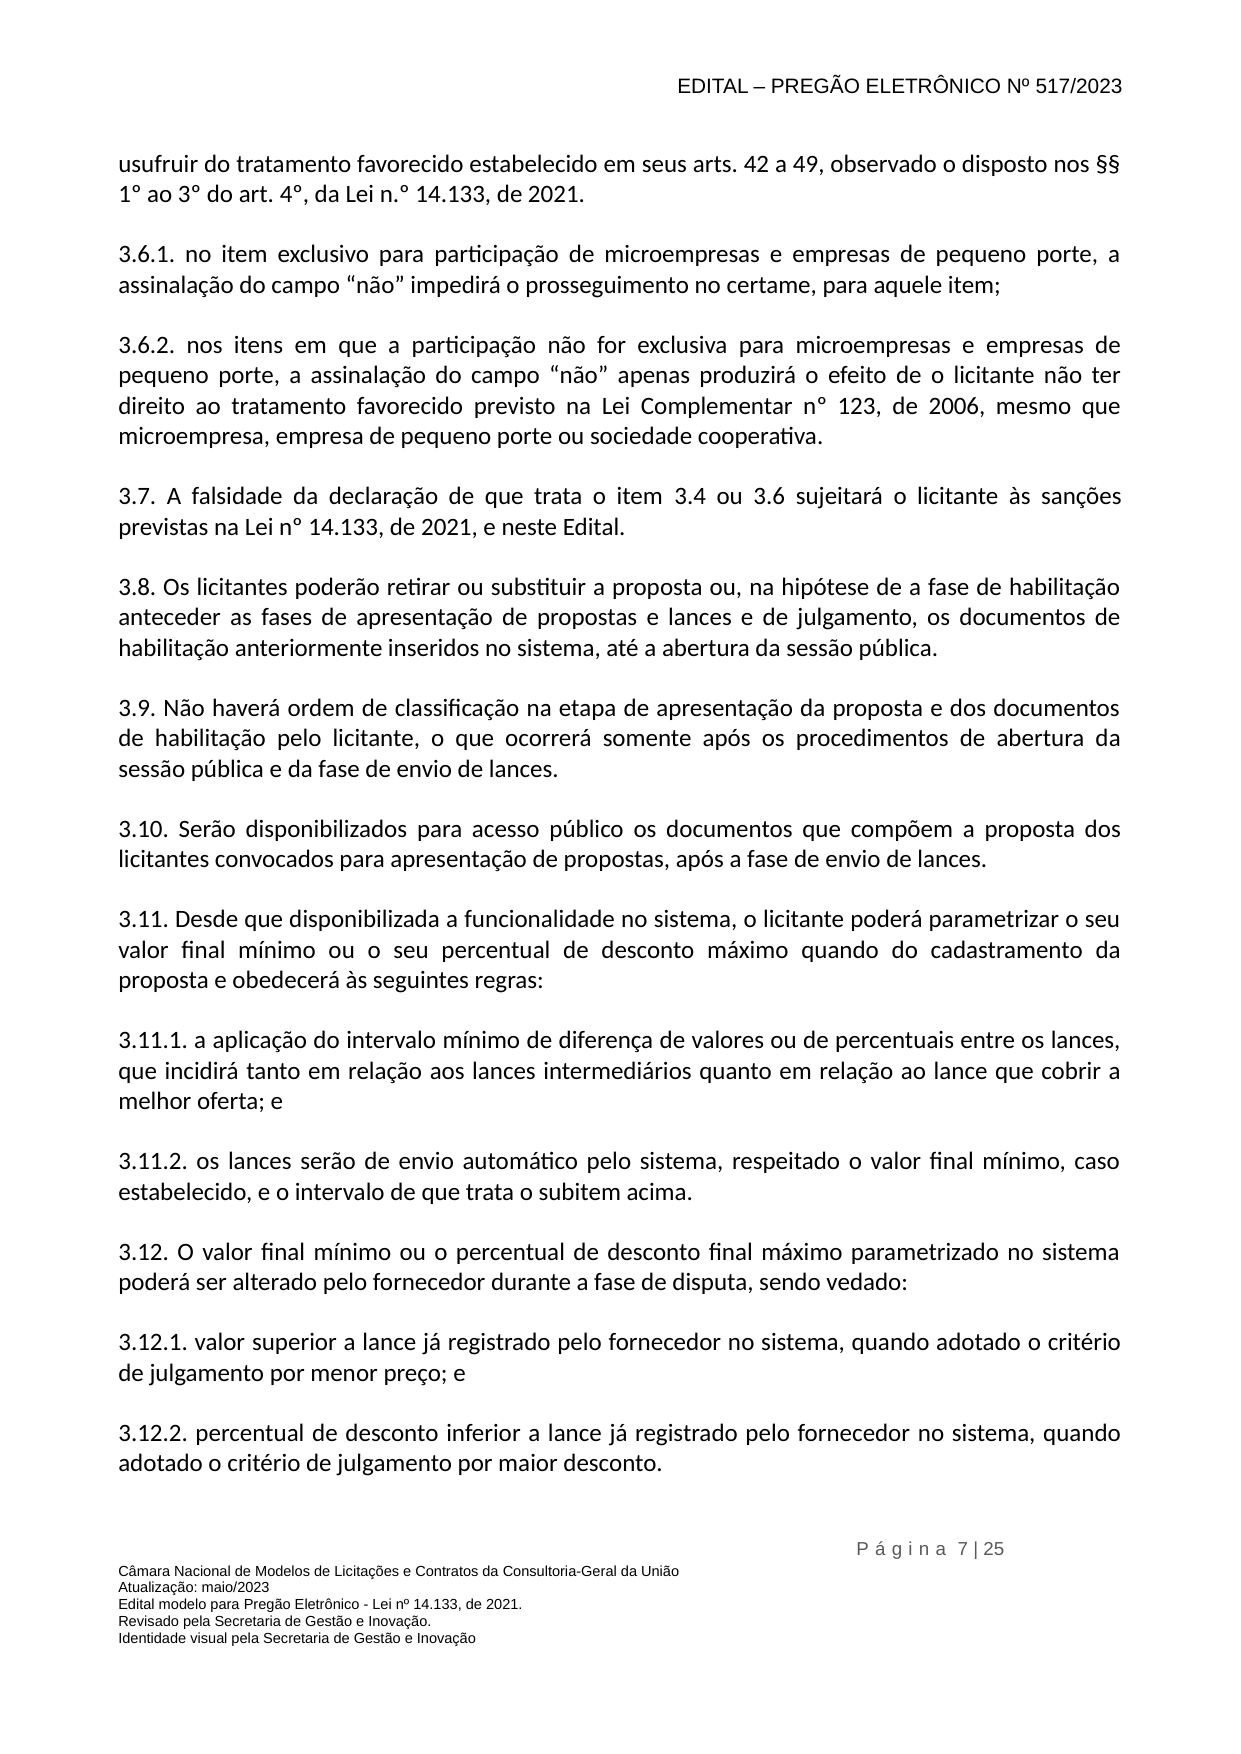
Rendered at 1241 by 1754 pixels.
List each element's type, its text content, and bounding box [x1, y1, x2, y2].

text 3.12. O valor final mínimo ou o percentual de desconto final máximo parametrizado no sistema poderá ser alterado pelo fornecedor durante a fase de disputa, sendo vedado: [118, 1236, 1122, 1297]
text 3.7. A falsidade da declaração de que trata o item 3.4 ou 3.6 sujeitará o licitante às sanções previstas na Lei nº 14.133, de 2021, e neste Edital. [118, 480, 1122, 541]
text 3.12.2. percentual de desconto inferior a lance já registrado pelo fornecedor no sistema, quando adotado o critério de julgamento por maior desconto. [118, 1417, 1122, 1478]
text 3.6.2. nos itens em que a participação não for exclusiva para microempresas e empresas de pequeno porte, a assinalação do campo “não” apenas produzirá o efeito de o licitante não ter direito ao tratamento favorecido previsto na Lei Complementar nº 123, de 2006, mesmo que microempresa, empresa de pequeno porte ou sociedade cooperativa. [118, 329, 1122, 451]
text 3.11. Desde que disponibilizada a funcionalidade no sistema, o licitante poderá parametrizar o seu valor final mínimo ou o seu percentual de desconto máximo quando do cadastramento da proposta e obedecerá às seguintes regras: [118, 903, 1122, 995]
text 3.11.2. os lances serão de envio automático pelo sistema, respeitado o valor final mínimo, caso estabelecido, e o intervalo de que trata o subitem acima. [118, 1146, 1122, 1207]
text 3.11.1. a aplicação do intervalo mínimo de diferença de valores ou de percentuais entre os lances, que incidirá tanto em relação aos lances intermediários quanto em relação ao lance que cobrir a melhor oferta; e [118, 1024, 1122, 1116]
text 3.9. Não haverá ordem de classificação na etapa de apresentação da proposta e dos documentos de habilitação pelo licitante, o que ocorrerá somente após os procedimentos de abertura da sessão pública e da fase de envio de lances. [118, 692, 1122, 783]
text 3.12.1. valor superior a lance já registrado pelo fornecedor no sistema, quando adotado o critério de julgamento por menor preço; e [118, 1327, 1122, 1388]
text usufruir do tratamento favorecido estabelecido em seus arts. 42 a 49, observado o disposto nos §§ 1º ao 3º do art. 4º, da Lei n.º 14.133, de 2021. [118, 148, 1122, 209]
text 3.6.1. no item exclusivo para participação de microempresas e empresas de pequeno porte, a assinalação do campo “não” impedirá o prosseguimento no certame, para aquele item; [118, 238, 1122, 299]
text 3.10. Serão disponibilizados para acesso público os documentos que compõem a proposta dos licitantes convocados para apresentação de propostas, após a fase de envio de lances. [118, 813, 1122, 874]
text 3.8. Os licitantes poderão retirar ou substituir a proposta ou, na hipótese de a fase de habilitação anteceder as fases de apresentação de propostas e lances e de julgamento, os documentos de habilitação anteriormente inseridos no sistema, até a abertura da sessão pública. [118, 571, 1122, 662]
